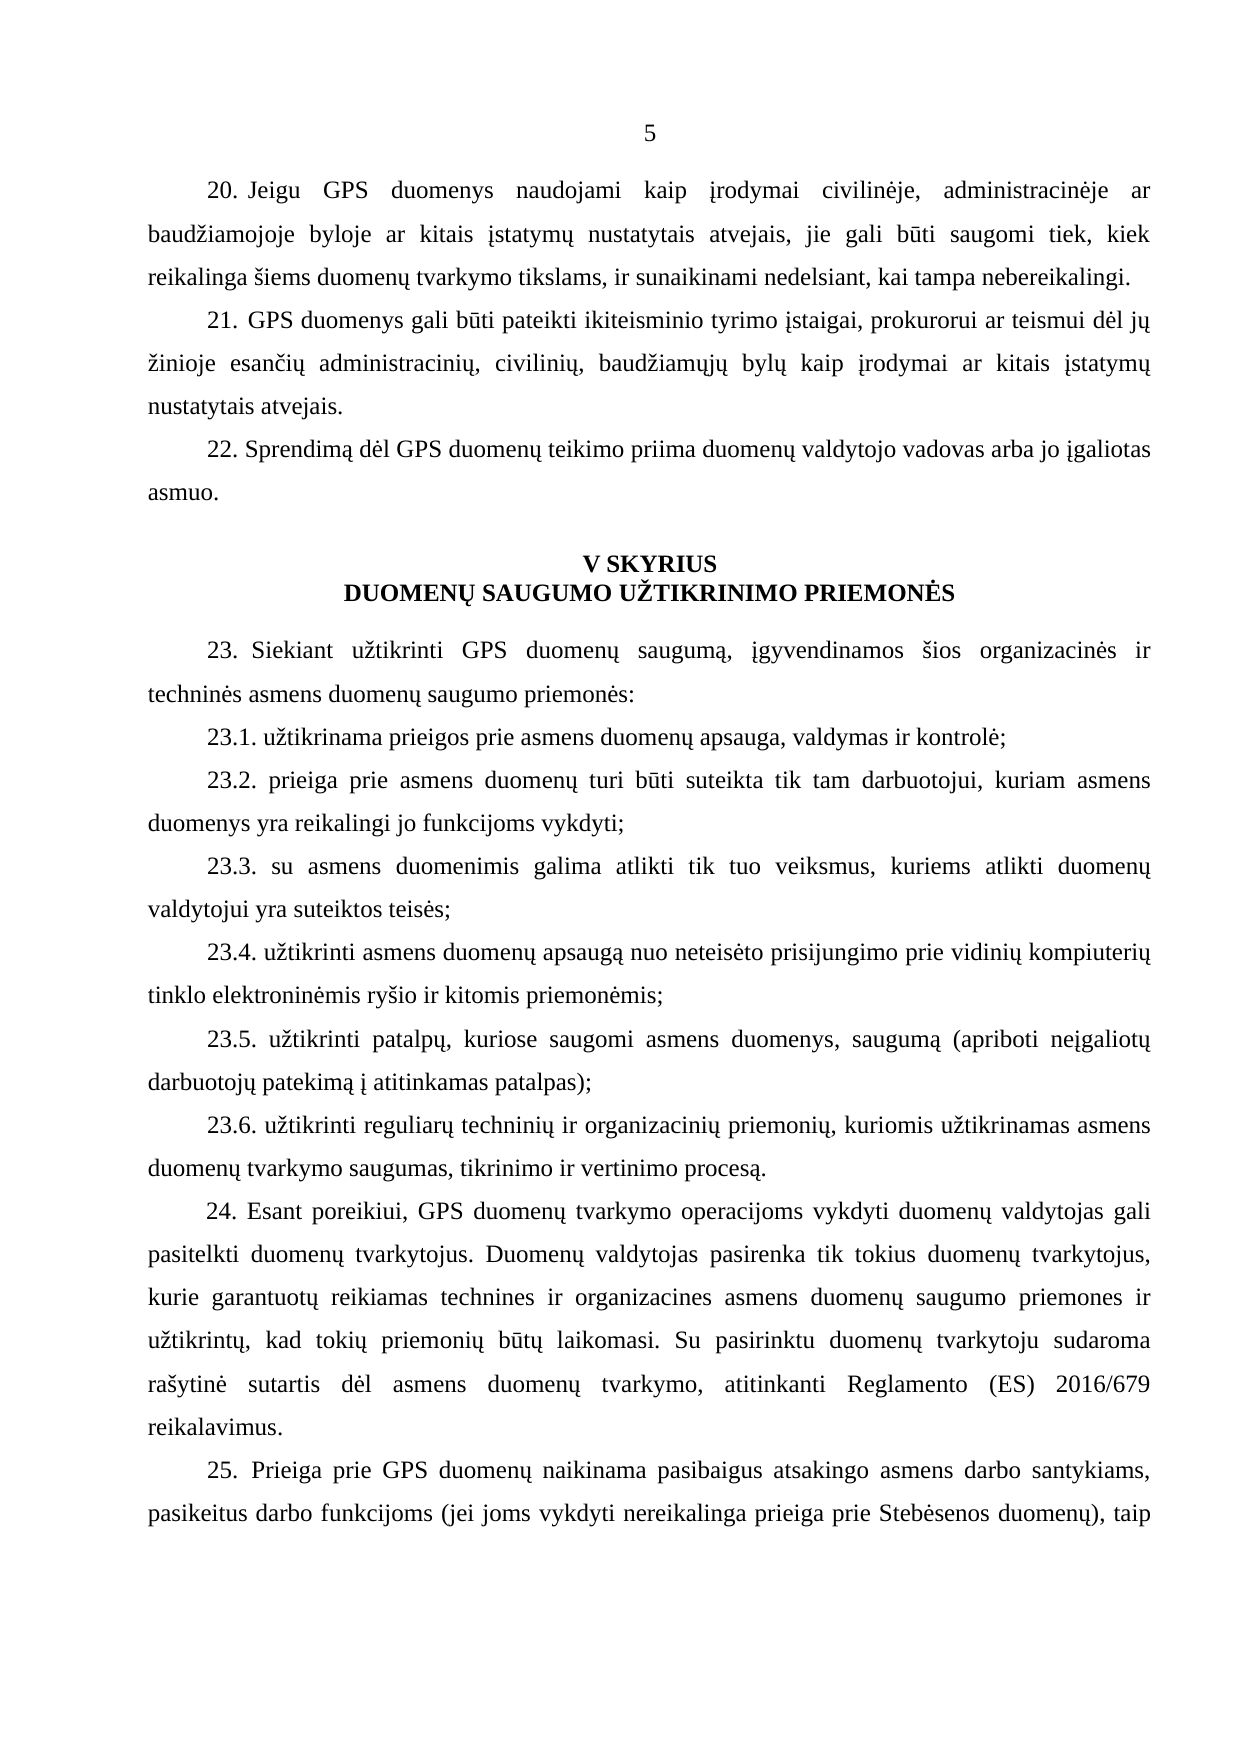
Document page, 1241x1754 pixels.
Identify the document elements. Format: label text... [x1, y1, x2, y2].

text V SKYRIUS [148, 549, 1152, 578]
text DUOMENŲ SAUGUMO UŽTIKRINIMO PRIEMONĖS [148, 578, 1152, 607]
text 22. Sprendimą dėl GPS duomenų teikimo priima duomenų valdytojo vadovas arba jo įgaliotas asmuo. [148, 434, 1152, 506]
subtitle 23.3. su asmens duomenimis galima atlikti tik tuo veiksmus, kuriems atlikti duomenų valdytojui yra suteiktos teisės; [148, 851, 1152, 923]
subtitle 23.4. užtikrinti asmens duomenų apsaugą nuo neteisėto prisijungimo prie vidinių kompiuterių tinklo elektroninėmis ryšio ir kitomis priemonėmis; [148, 937, 1152, 1009]
subtitle 23.5. užtikrinti patalpų, kuriose saugomi asmens duomenys, saugumą (apriboti neįgaliotų darbuotojų patekimą į atitinkamas patalpas); [148, 1024, 1152, 1096]
subtitle 24. Esant poreikiui, GPS duomenų tvarkymo operacijoms vykdyti duomenų valdytojas gali pasitelkti duomenų tvarkytojus. Duomenų valdytojas pasirenka tik tokius duomenų tvarkytojus, kurie garantuotų reikiamas technines ir organizacines asmens duomenų saugumo priemones ir užtikrintų, kad tokių priemonių būtų laikomasi. Su pasirinktu duomenų tvarkytoju sudaroma rašytinė sutartis dėl asmens duomenų tvarkymo, atitinkanti Reglamento (ES) 2016/679 reikalavimus. [148, 1196, 1152, 1441]
subtitle 23.6. užtikrinti reguliarų techninių ir organizacinių priemonių, kuriomis užtikrinamas asmens duomenų tvarkymo saugumas, tikrinimo ir vertinimo procesą. [148, 1110, 1152, 1182]
text 25. Prieiga prie GPS duomenų naikinama pasibaigus atsakingo asmens darbo santykiams, pasikeitus darbo funkcijoms (jei joms vykdyti nereikalinga prieiga prie Stebėsenos duomenų), taip [148, 1455, 1152, 1527]
text 23.1. užtikrinama prieigos prie asmens duomenų apsauga, valdymas ir kontrolė; [148, 722, 1152, 751]
text 20. Jeigu GPS duomenys naudojami kaip įrodymai civilinėje, administracinėje ar baudžiamojoje byloje ar kitais įstatymų nustatytais atvejais, jie gali būti saugomi tiek, kiek reikalinga šiems duomenų tvarkymo tikslams, ir sunaikinami nedelsiant, kai tampa nebereikalingi. [148, 176, 1152, 291]
text 21. GPS duomenys gali būti pateikti ikiteisminio tyrimo įstaigai, prokurorui ar teismui dėl jų žinioje esančių administracinių, civilinių, baudžiamųjų bylų kaip įrodymai ar kitais įstatymų nustatytais atvejais. [148, 305, 1152, 420]
subtitle 23.2. prieiga prie asmens duomenų turi būti suteikta tik tam darbuotojui, kuriam asmens duomenys yra reikalingi jo funkcijoms vykdyti; [148, 765, 1152, 837]
text 23. Siekiant užtikrinti GPS duomenų saugumą, įgyvendinamos šios organizacinės ir techninės asmens duomenų saugumo priemonės: [148, 636, 1152, 707]
